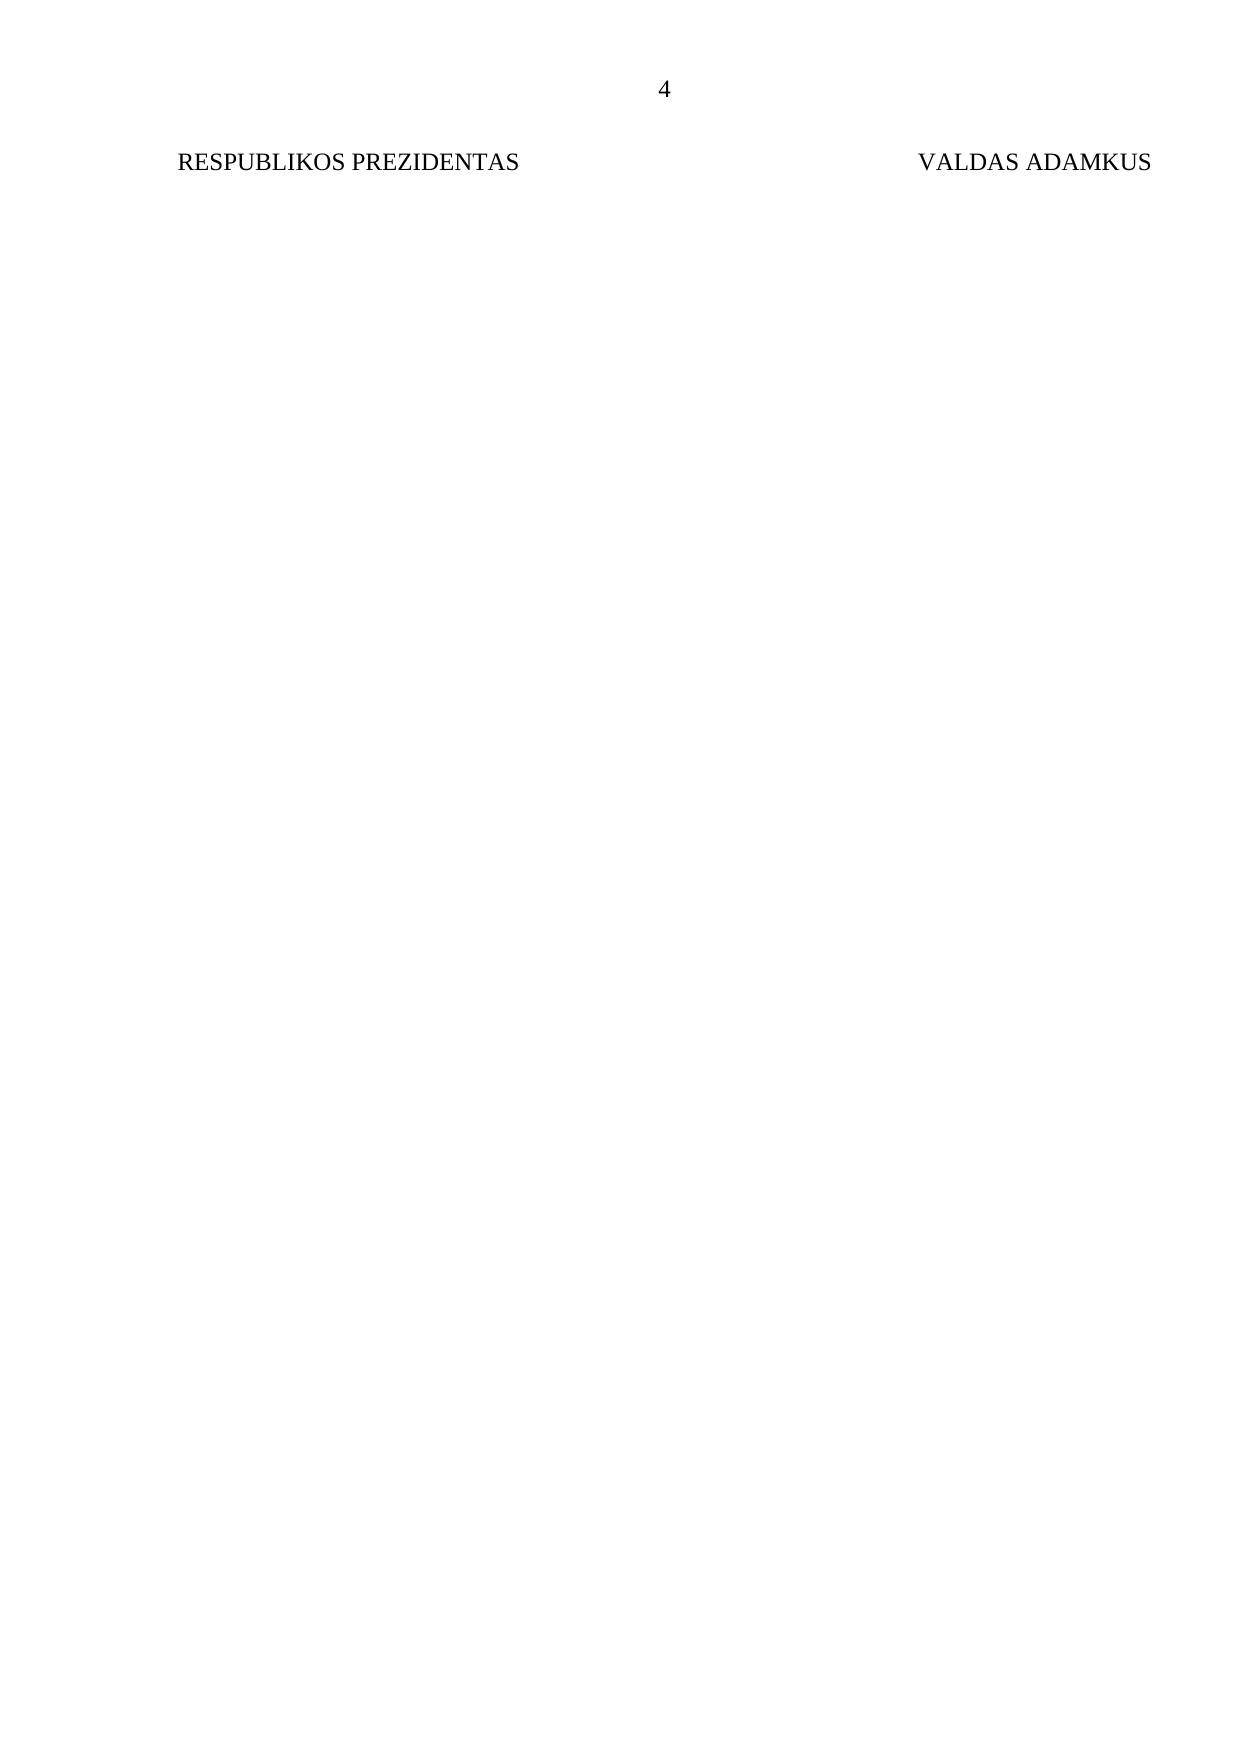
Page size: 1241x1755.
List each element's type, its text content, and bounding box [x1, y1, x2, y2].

text RESPUBLIKOS PREZIDENTAS VALDAS ADAMKUS [177, 147, 1152, 176]
